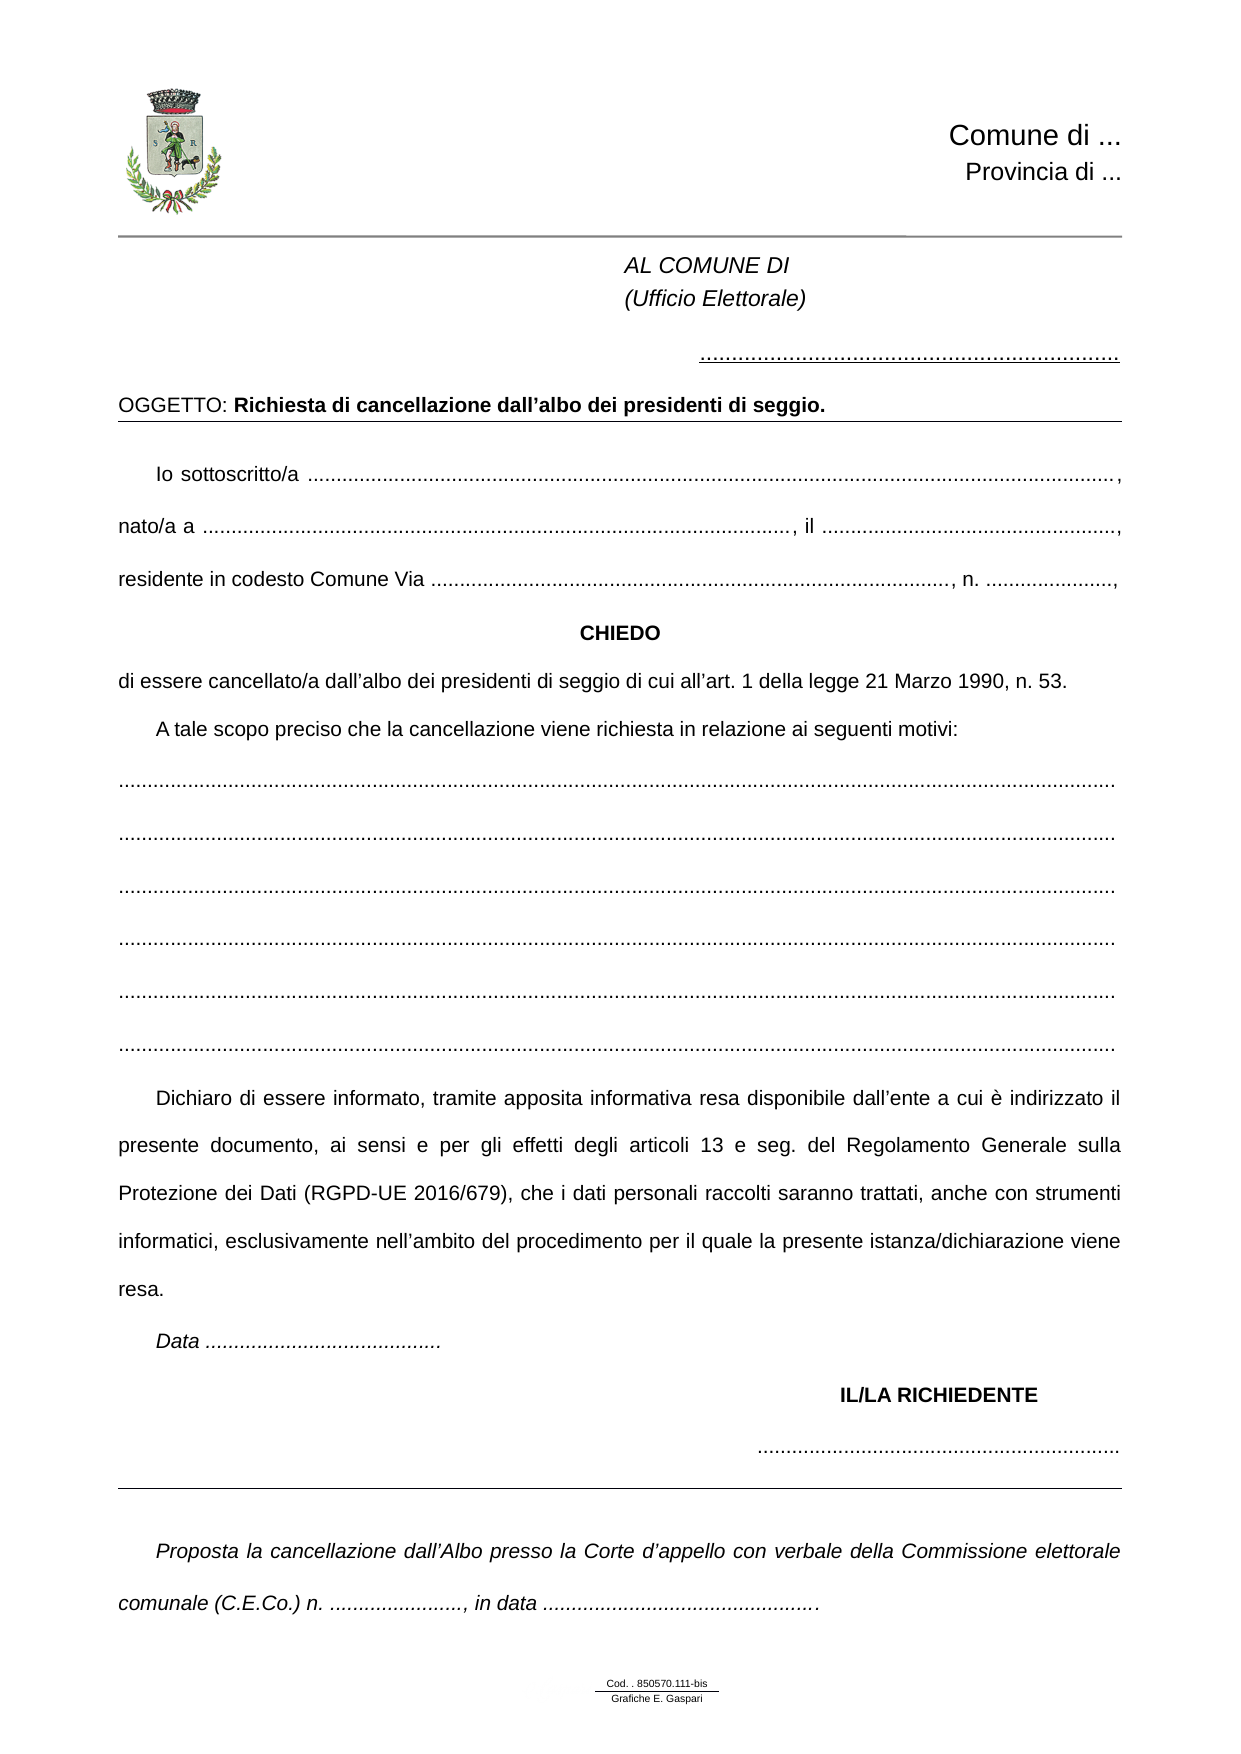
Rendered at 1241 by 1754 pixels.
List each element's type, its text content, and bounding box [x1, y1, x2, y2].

text Comune di ... [224, 118, 1122, 152]
subtitle IL/LA RICHIEDENTE [756, 1382, 1122, 1406]
text OGGETTO: Richiesta di cancellazione dall’albo dei presidenti di seggio. [118, 393, 1122, 421]
subtitle CHIEDO [118, 621, 1122, 644]
picture [122, 87, 224, 219]
text Io sottoscritto/a ............................................................................................................................................, nato/a a ......................................................................................................, il ..................................................., residente in codesto Comune Via .........................................................................................., n. ......................, [118, 458, 1122, 592]
text di essere cancellato/a dall’albo dei presidenti di seggio di cui all’art. 1 della legge 21 Marzo 1990, n. 53. [118, 668, 1122, 692]
text Data ......................................... [118, 1325, 1122, 1354]
text ............................................................................................................................................................................. ............................................................................................................................................................................. ............................................................................................................................................................................. ............................................................................................................................................................................. ............................................................................................................................................................................. ............................................................................................................................................................................. [118, 764, 1122, 1057]
text (Ufficio Elettorale) [624, 285, 1122, 311]
text Proposta la cancellazione dall’Albo presso la Corte d’appello con verbale della Commissione elettorale comunale (C.E.Co.) n. ......................., in data ................................................ [118, 1536, 1122, 1616]
subtitle AL COMUNE DI [624, 252, 1122, 278]
text .................................................................. [624, 337, 1122, 366]
text Dichiaro di essere informato, tramite apposita informativa resa disponibile dall’ente a cui è indirizzato il presente documento, ai sensi e per gli effetti degli articoli 13 e seg. del Regolamento Generale sulla Protezione dei Dati (RGPD-UE 2016/679), che i dati personali raccolti saranno trattati, anche con strumenti informatici, esclusivamente nell’ambito del procedimento per il quale la presente istanza/dichiarazione viene resa. [118, 1085, 1122, 1301]
text A tale scopo preciso che la cancellazione viene richiesta in relazione ai seguenti motivi: [118, 716, 1122, 740]
text Provincia di ... [224, 157, 1122, 185]
text ............................................................... [756, 1430, 1122, 1459]
